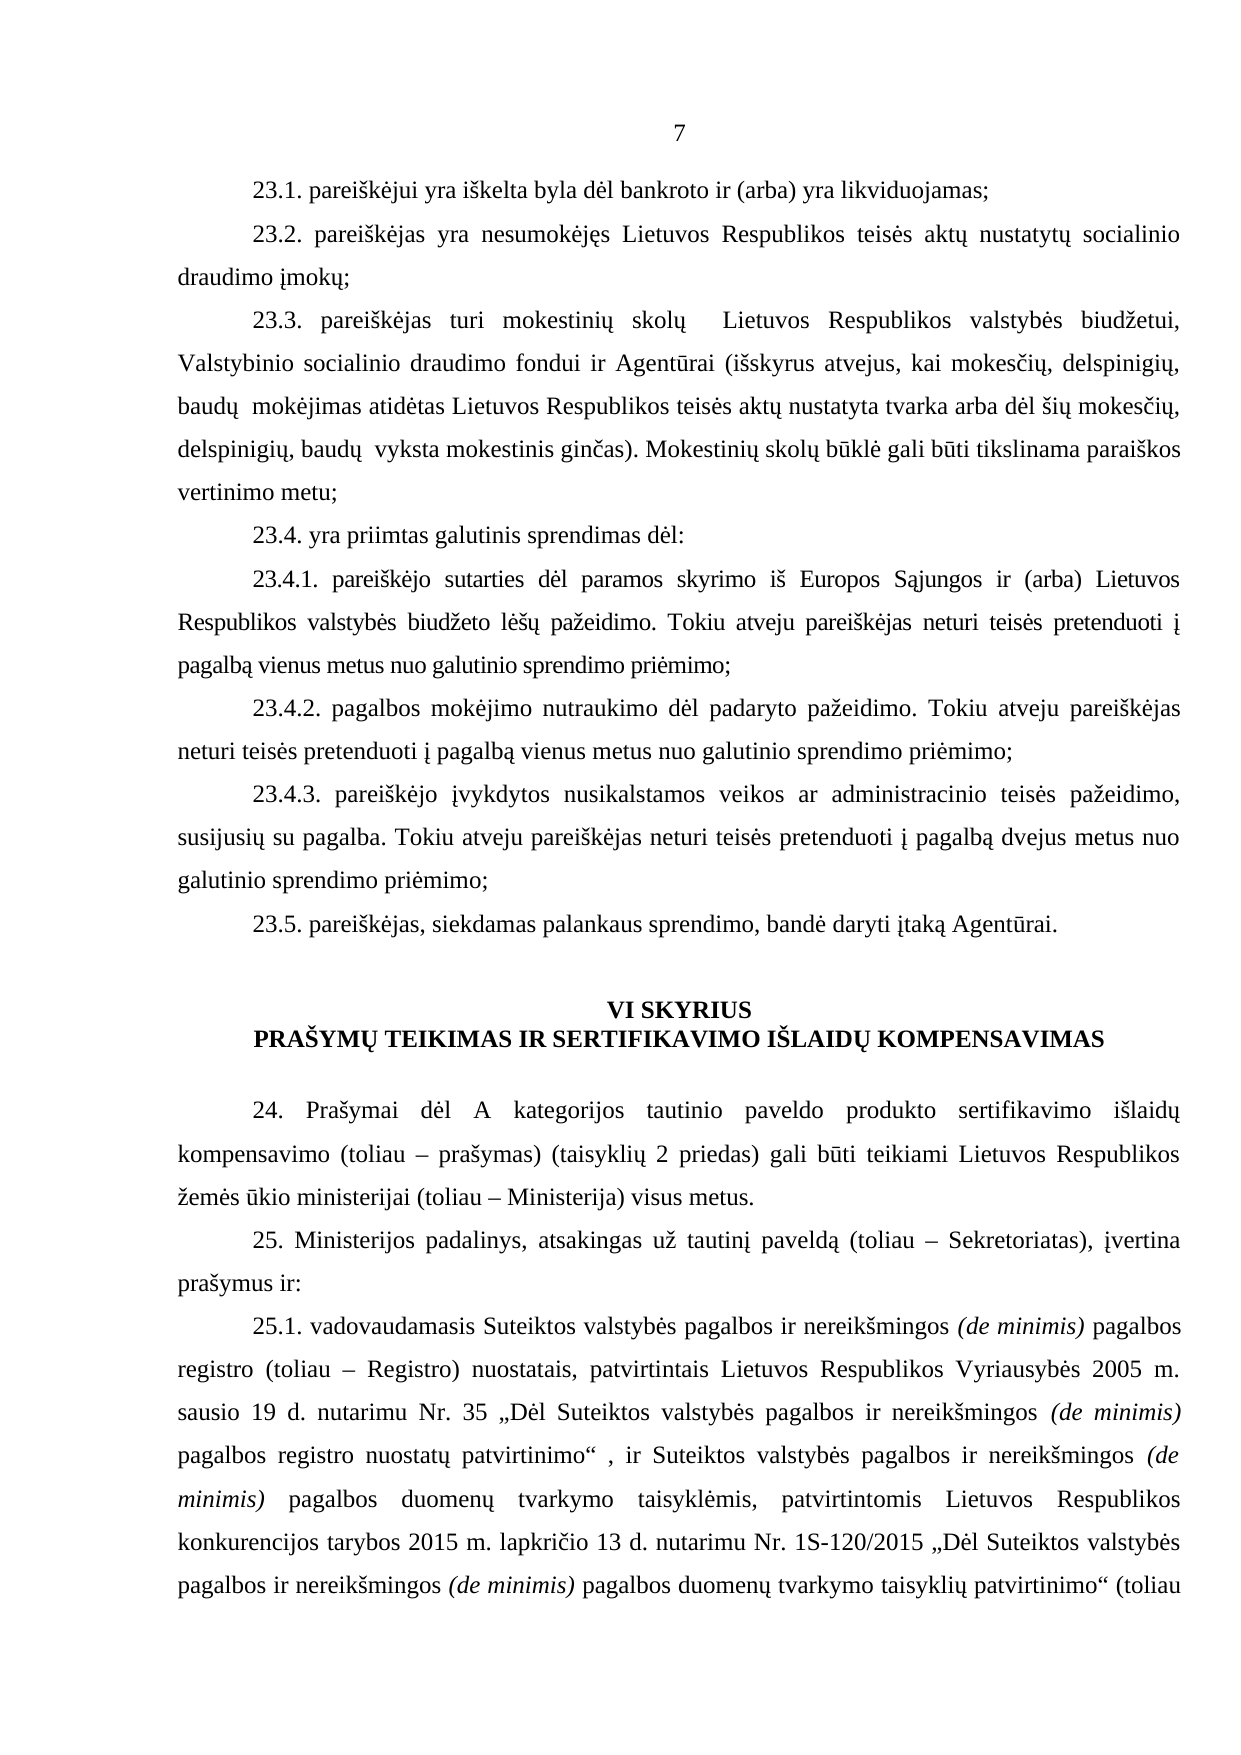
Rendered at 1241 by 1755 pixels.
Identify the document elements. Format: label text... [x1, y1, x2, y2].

text 23.5. pareiškėjas, siekdamas palankaus sprendimo, bandė daryti įtaką Agentūrai. [177, 909, 1181, 937]
text VI SKYRIUS [177, 995, 1181, 1024]
text 23.4. yra priimtas galutinis sprendimas dėl: [177, 521, 1181, 549]
text 23.1. pareiškėjui yra iškelta byla dėl bankroto ir (arba) yra likviduojamas; [177, 176, 1181, 204]
text 24. Prašymai dėl A kategorijos tautinio paveldo produkto sertifikavimo išlaidų kompensavimo (toliau – prašymas) (taisyklių 2 priedas) gali būti teikiami Lietuvos Respublikos žemės ūkio ministerijai (toliau – Ministerija) visus metus. [177, 1096, 1181, 1211]
text 25.1. vadovaudamasis Suteiktos valstybės pagalbos ir nereikšmingos (de minimis) pagalbos registro (toliau – Registro) nuostatais, patvirtintais Lietuvos Respublikos Vyriausybės 2005 m. sausio 19 d. nutarimu Nr. 35 „Dėl Suteiktos valstybės pagalbos ir nereikšmingos (de minimis) pagalbos registro nuostatų patvirtinimo“ , ir Suteiktos valstybės pagalbos ir nereikšmingos (de minimis) pagalbos duomenų tvarkymo taisyklėmis, patvirtintomis Lietuvos Respublikos konkurencijos tarybos 2015 m. lapkričio 13 d. nutarimu Nr. 1S-120/2015 „Dėl Suteiktos valstybės pagalbos ir nereikšmingos (de minimis) pagalbos duomenų tvarkymo taisyklių patvirtinimo“ (toliau [177, 1311, 1181, 1599]
text 23.4.3. pareiškėjo įvykdytos nusikalstamos veikos ar administracinio teisės pažeidimo, susijusių su pagalba. Tokiu atveju pareiškėjas neturi teisės pretenduoti į pagalbą dvejus metus nuo galutinio sprendimo priėmimo; [177, 779, 1181, 894]
text 23.4.1. pareiškėjo sutarties dėl paramos skyrimo iš Europos Sąjungos ir (arba) Lietuvos Respublikos valstybės biudžeto lėšų pažeidimo. Tokiu atveju pareiškėjas neturi teisės pretenduoti į pagalbą vienus metus nuo galutinio sprendimo priėmimo; [177, 564, 1181, 679]
text 23.2. pareiškėjas yra nesumokėjęs Lietuvos Respublikos teisės aktų nustatytų socialinio draudimo įmokų; [177, 219, 1181, 291]
text 23.4.2. pagalbos mokėjimo nutraukimo dėl padaryto pažeidimo. Tokiu atveju pareiškėjas neturi teisės pretenduoti į pagalbą vienus metus nuo galutinio sprendimo priėmimo; [177, 693, 1181, 765]
text 23.3. pareiškėjas turi mokestinių skolų Lietuvos Respublikos valstybės biudžetui, Valstybinio socialinio draudimo fondui ir Agentūrai (išskyrus atvejus, kai mokesčių, delspinigių, baudų mokėjimas atidėtas Lietuvos Respublikos teisės aktų nustatyta tvarka arba dėl šių mokesčių, delspinigių, baudų vyksta mokestinis ginčas). Mokestinių skolų būklė gali būti tikslinama paraiškos vertinimo metu; [177, 305, 1181, 506]
text PRAŠYMŲ TEIKIMAS IR SERTIFIKAVIMO IŠLAIDŲ KOMPENSAVIMAS [177, 1024, 1181, 1052]
text 25. Ministerijos padalinys, atsakingas už tautinį paveldą (toliau – Sekretoriatas), įvertina prašymus ir: [177, 1225, 1181, 1297]
